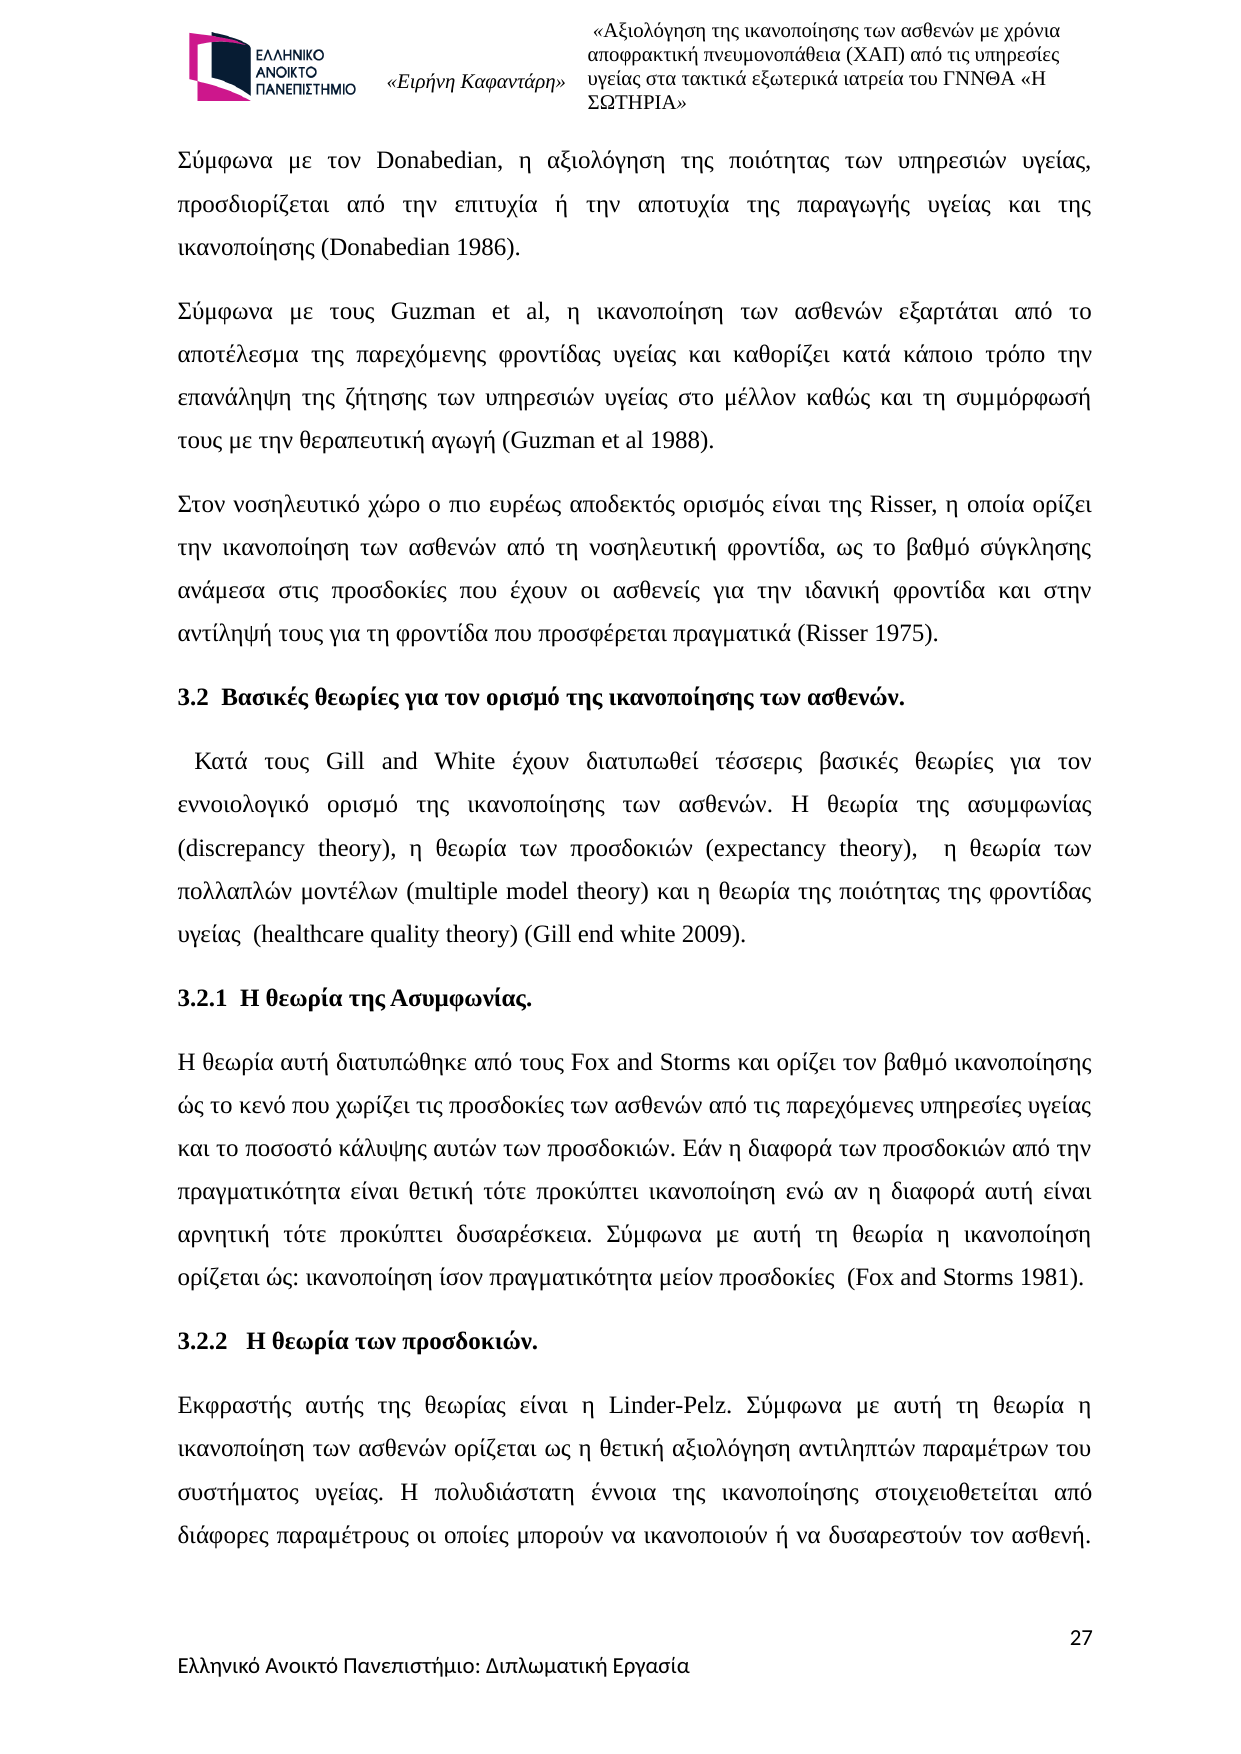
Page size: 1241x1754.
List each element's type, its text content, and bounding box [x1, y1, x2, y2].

text Στον νοσηλευτικό χώρο ο πιο ευρέως αποδεκτός ορισμός είναι της Risser, η οποία ορίζει την ικανοποίηση των ασθενών από τη νοσηλευτική φροντίδα, ως το βαθμό σύγκλησης ανάμεσα στις προσδοκίες που έχουν οι ασθενείς για την ιδανική φροντίδα και στην αντίληψή τους για τη φροντίδα που προσφέρεται πραγματικά (Risser 1975). [177, 489, 1093, 647]
text 3.2.1 Η θεωρία της Ασυμφωνίας. [177, 983, 1093, 1012]
text 3.2.2 Η θεωρία των προσδοκιών. [177, 1326, 1093, 1355]
text Η θεωρία αυτή διατυπώθηκε από τους Fox and Storms και ορίζει τον βαθμό ικανοποίησης ώς το κενό που χωρίζει τις προσδοκίες των ασθενών από τις παρεχόμενες υπηρεσίες υγείας και το ποσοστό κάλυψης αυτών των προσδοκιών. Εάν η διαφορά των προσδοκιών από την πραγματικότητα είναι θετική τότε προκύπτει ικανοποίηση ενώ αν η διαφορά αυτή είναι αρνητική τότε προκύπτει δυσαρέσκεια. Σύμφωνα με αυτή τη θεωρία η ικανοποίηση ορίζεται ώς: ικανοποίηση ίσον πραγματικότητα μείον προσδοκίες (Fox and Storms 1981). [177, 1047, 1093, 1291]
text Εκφραστής αυτής της θεωρίας είναι η Linder-Pelz. Σύμφωνα με αυτή τη θεωρία η ικανοποίηση των ασθενών ορίζεται ως η θετική αξιολόγηση αντιληπτών παραμέτρων του συστήματος υγείας. Η πολυδιάστατη έννοια της ικανοποίησης στοιχειοθετείται από διάφορες παραμέτρους οι οποίες μπορούν να ικανοποιούν ή να δυσαρεστούν τον ασθενή. [177, 1390, 1093, 1548]
text 3.2 Βασικές θεωρίες για τον ορισμό της ικανοποίησης των ασθενών. [177, 682, 1093, 711]
picture [189, 32, 356, 101]
text Σύμφωνα με τους Guzman et al, η ικανοποίηση των ασθενών εξαρτάται από το αποτέλεσμα της παρεχόμενης φροντίδας υγείας και καθορίζει κατά κάποιο τρόπο την επανάληψη της ζήτησης των υπηρεσιών υγείας στο μέλλον καθώς και τη συμμόρφωσή τους με την θεραπευτική αγωγή (Guzman et al 1988). [177, 296, 1093, 454]
text Σύμφωνα με τον Donabedian, η αξιολόγηση της ποιότητας των υπηρεσιών υγείας, προσδιορίζεται από την επιτυχία ή την αποτυχία της παραγωγής υγείας και της ικανοποίησης (Donabedian 1986). [177, 146, 1093, 261]
text Κατά τους Gill and White έχουν διατυπωθεί τέσσερις βασικές θεωρίες για τον εννοιολογικό ορισμό της ικανοποίησης των ασθενών. Η θεωρία της ασυμφωνίας (discrepancy theory), η θεωρία των προσδοκιών (expectancy theory), η θεωρία των πολλαπλών μοντέλων (multiple model theory) και η θεωρία της ποιότητας της φροντίδας υγείας (healthcare quality theory) (Gill end white 2009). [177, 746, 1093, 948]
